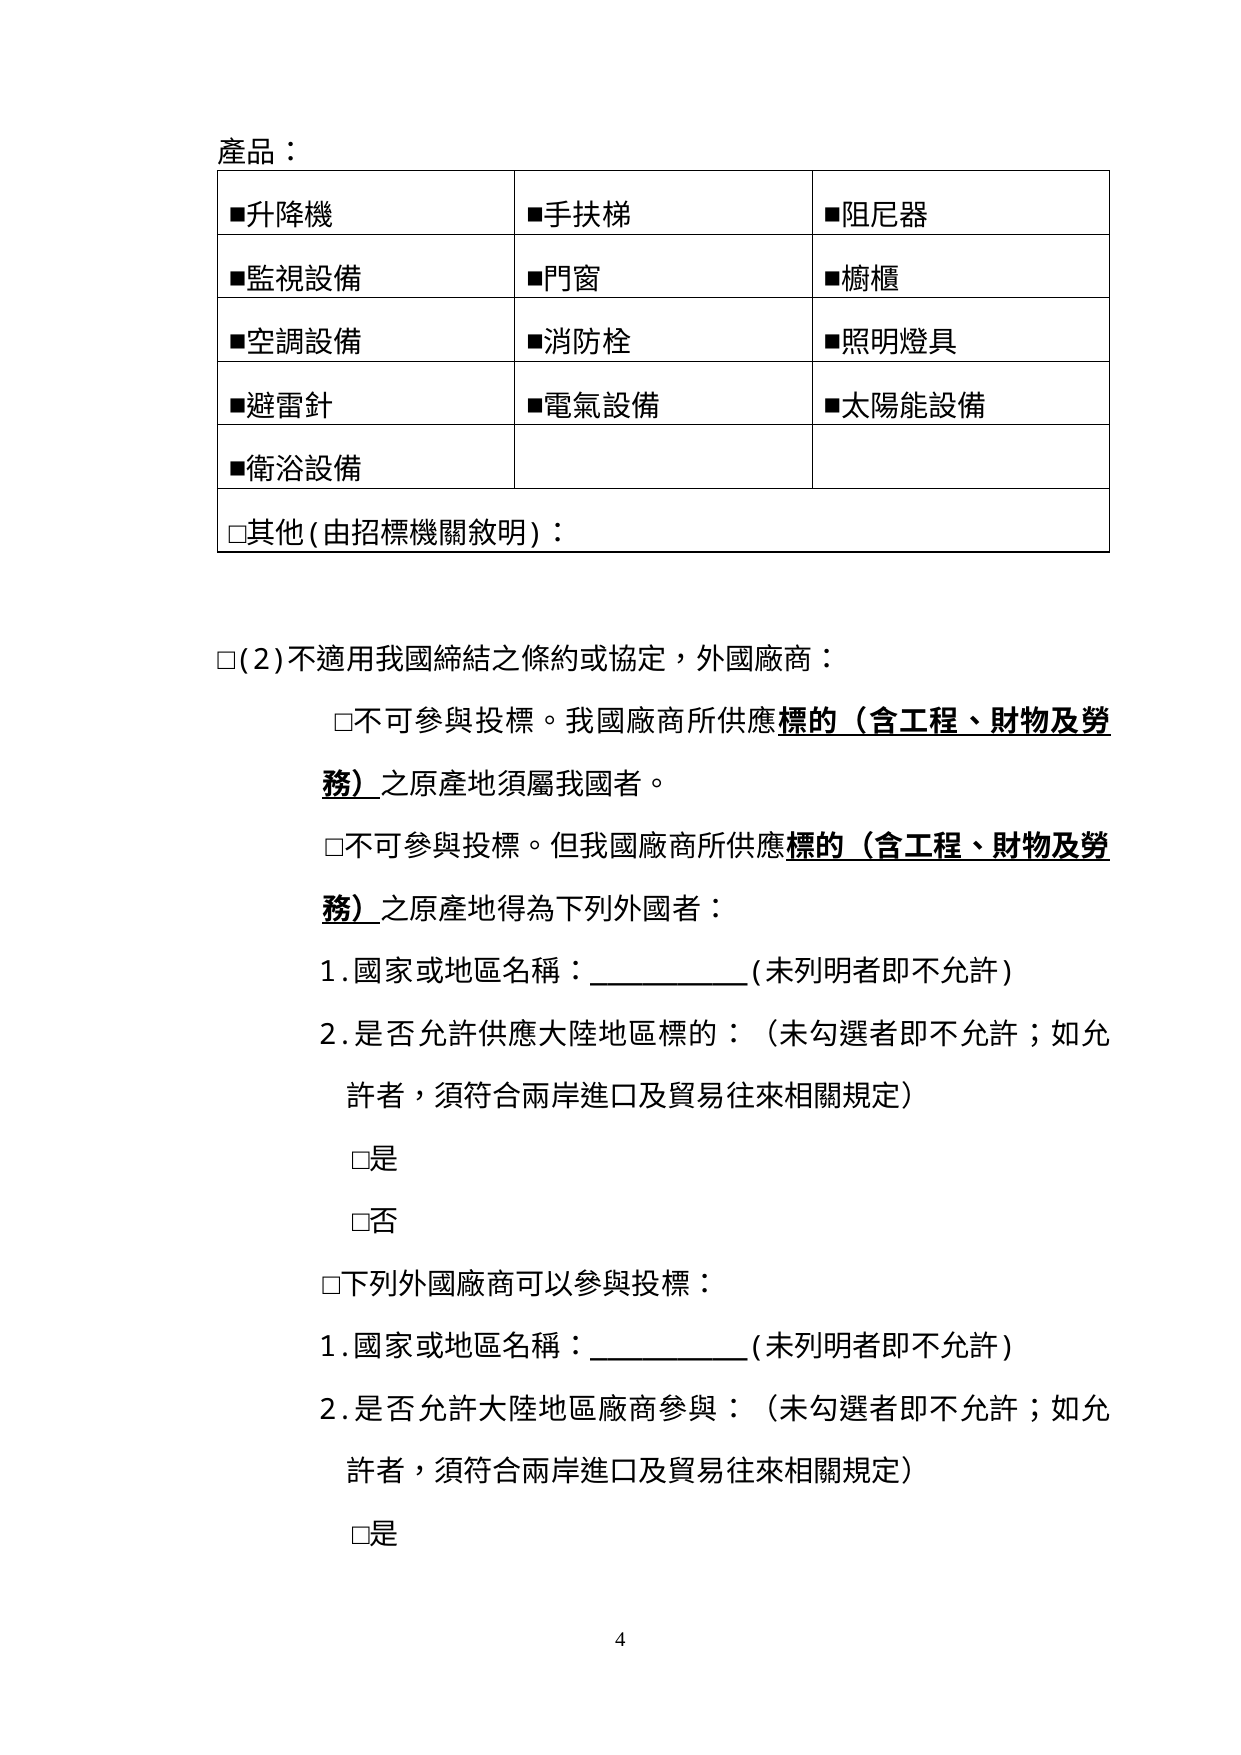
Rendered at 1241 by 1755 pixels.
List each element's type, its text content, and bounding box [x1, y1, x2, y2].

table_header ■阻尼器 [813, 171, 1109, 234]
table_cell ■櫥櫃 [813, 235, 1109, 297]
text □不可參與投標。我國廠商所供應標的（含工程、財物及勞務）之原產地須屬我國者。 [130, 677, 1110, 802]
table_header ■手扶梯 [515, 171, 812, 234]
text □否 [352, 1177, 1110, 1240]
table_cell ■門窗 [515, 235, 812, 297]
table_cell ■衛浴設備 [218, 425, 514, 488]
table_cell ■太陽能設備 [813, 362, 1109, 424]
text □是 [352, 1490, 1110, 1552]
table_cell ■空調設備 [218, 298, 514, 361]
table_cell [515, 425, 812, 488]
table_cell [813, 425, 1109, 488]
table_cell ■照明燈具 [813, 298, 1109, 361]
text □是 [352, 1115, 1110, 1177]
text 產品： [217, 108, 1110, 170]
table_header ■升降機 [218, 171, 514, 234]
table_cell □其他(由招標機關敘明)： [218, 489, 1109, 551]
table_cell ■電氣設備 [515, 362, 812, 424]
text □下列外國廠商可以參與投標： [130, 1240, 1110, 1302]
text 1.國家或地區名稱：_________(未列明者即不允許) [319, 927, 1110, 990]
table_cell ■監視設備 [218, 235, 514, 297]
text □(2)不適用我國締結之條約或協定，外國廠商： [217, 615, 1110, 677]
table_cell ■消防栓 [515, 298, 812, 361]
text 2.是否允許供應大陸地區標的：（未勾選者即不允許；如允許者，須符合兩岸進口及貿易往來相關規定） [319, 990, 1110, 1115]
text □不可參與投標。但我國廠商所供應標的（含工程、財物及勞務）之原產地得為下列外國者： [130, 802, 1110, 927]
text 2.是否允許大陸地區廠商參與：（未勾選者即不允許；如允許者，須符合兩岸進口及貿易往來相關規定） [319, 1365, 1110, 1490]
table_cell ■避雷針 [218, 362, 514, 424]
text 1.國家或地區名稱：_________(未列明者即不允許) [319, 1302, 1110, 1365]
